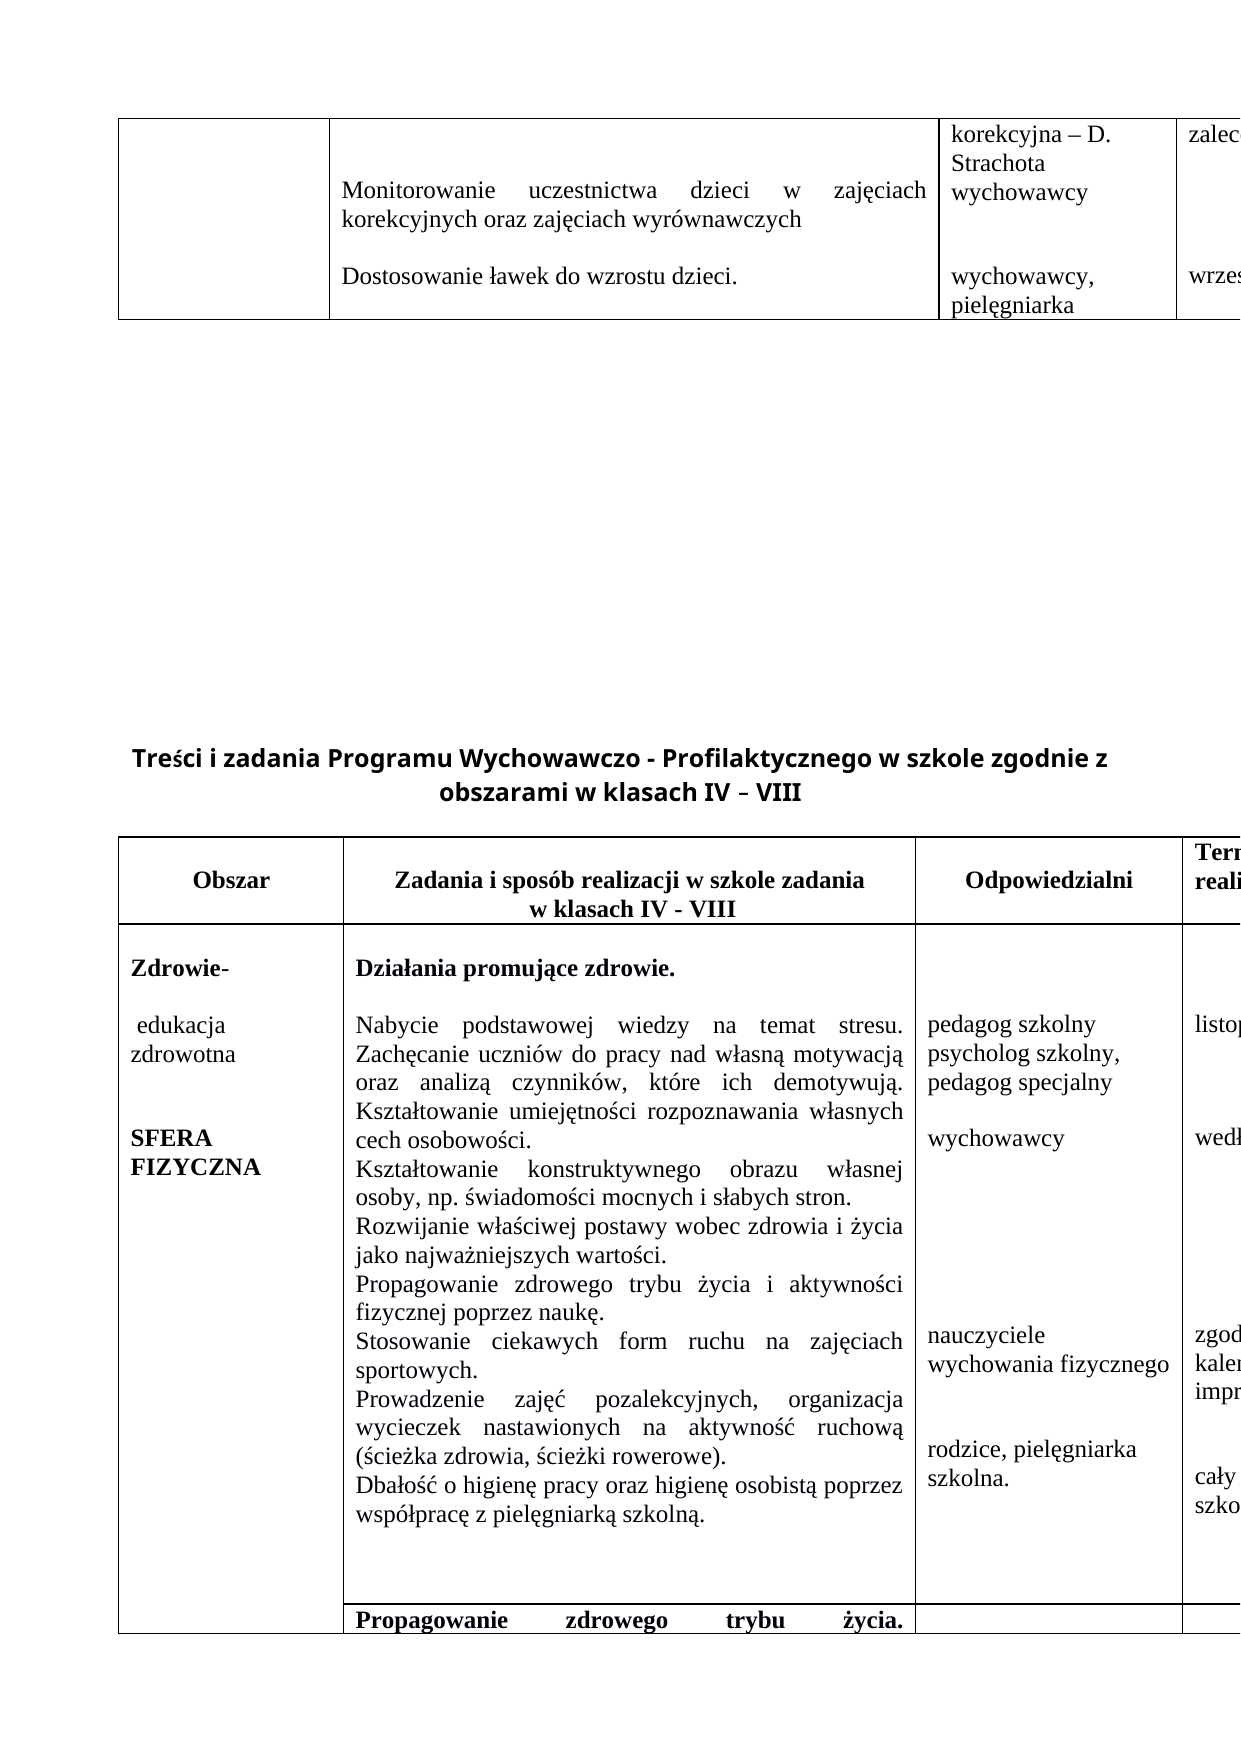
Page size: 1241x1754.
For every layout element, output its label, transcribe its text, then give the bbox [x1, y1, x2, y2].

table_cell Propagowanie zdrowego trybu życia. [344, 1605, 915, 1633]
table_cell według potrzeb wrzesień październik /luty cały rok szkolny [1183, 1605, 1240, 1633]
table_cell listopad według potrzeb zgodnie z kalendarzem imprez cały rok szkolny [1183, 925, 1240, 1603]
table_header Termin realizacji [1183, 838, 1240, 923]
table_header Zadania i sposób realizacji w szkole zadania w klasach IV - VIII [344, 838, 915, 923]
table_cell korekcyjna – D. Strachota wychowawcy wychowawcy, pielęgniarka [940, 119, 1176, 319]
table_cell Działania promujące zdrowie. Nabycie podstawowej wiedzy na temat stresu. Zachęcanie uczniów do pracy nad własną motywacją oraz analizą czynników, które ich demotywują. Kształtowanie umiejętności rozpoznawania własnych cech osobowości. Kształtowanie konstruktywnego obrazu własnej osoby, np. świadomości mocnych i słabych stron. Rozwijanie właściwej postawy wobec zdrowia i życia jako najważniejszych wartości. Propagowanie zdrowego trybu życia i aktywności fizycznej poprzez naukę. Stosowanie ciekawych form ruchu na zajęciach sportowych. Prowadzenie zajęć pozalekcyjnych, organizacja wycieczek nastawionych na aktywność ruchową (ścieżka zdrowia, ścieżki rowerowe). Dbałość o higienę pracy oraz higienę osobistą poprzez współpracę z pielęgniarką szkolną. [344, 925, 915, 1603]
table_cell [916, 1605, 1182, 1633]
table_header Obszar [119, 838, 343, 923]
table_cell pedagog szkolny psycholog szkolny, pedagog specjalny wychowawcy nauczyciele wychowania fizycznego rodzice, pielęgniarka szkolna. [916, 925, 1182, 1603]
table_header Odpowiedzialni [916, 838, 1182, 923]
table_cell Monitorowanie uczestnictwa dzieci w zajęciach korekcyjnych oraz zajęciach wyrównawczych Dostosowanie ławek do wzrostu dzieci. [330, 119, 938, 319]
table_cell Zdrowie- edukacja zdrowotna SFERA FIZYCZNA [119, 925, 343, 1633]
table_cell zgodnie z potrzebami zgodnie z zaleceniami wrzesień [1177, 119, 1240, 319]
table_cell Bezpieczeństwo – profilaktyka zachowań ryzykownych (problemowych) SFERA PSYCHICZNA [119, 119, 329, 319]
text Treści i zadania Programu Wychowawczo - Profilaktycznego w szkole zgodnie z obszarami w klasach IV – VIII [118, 740, 1122, 808]
